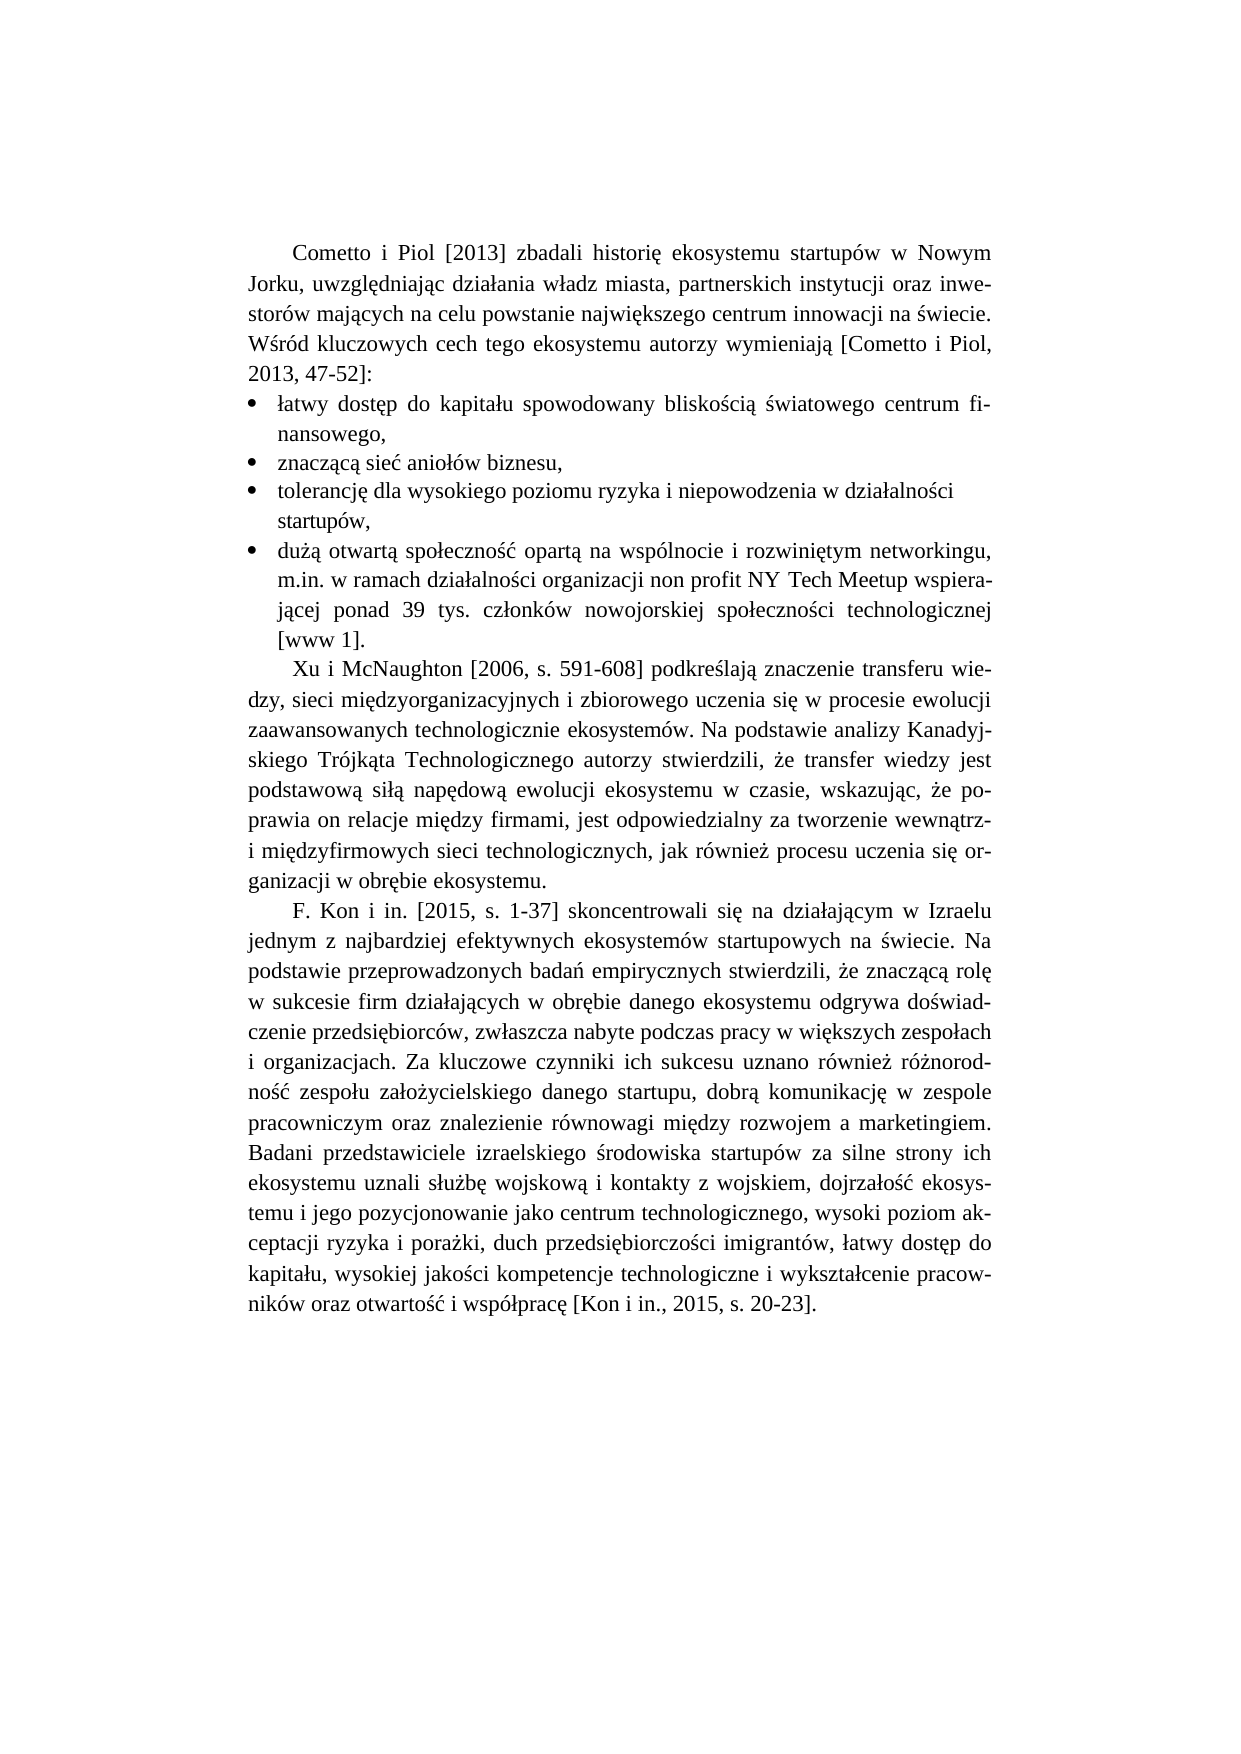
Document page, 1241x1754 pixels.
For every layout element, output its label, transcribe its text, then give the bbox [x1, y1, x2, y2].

text F. Kon i in. [2015, s. 1-37] skoncentrowali się na działającym w Izraelu jednym z najbardziej efektywnych ekosystemów startupowych na świecie. Na podstawie przeprowadzonych badań empirycznych stwierdzili, że znaczącą rolę w sukcesie firm działających w obrębie danego ekosystemu odgrywa doświad- czenie przedsiębiorców, zwłaszcza nabyte podczas pracy w większych zespołach i organizacjach. Za kluczowe czynniki ich sukcesu uznano również różnorod- ność zespołu założycielskiego danego startupu, dobrą komunikację w zespole pracowniczym oraz znalezienie równowagi między rozwojem a marketingiem. Badani przedstawiciele izraelskiego środowiska startupów za silne strony ich ekosystemu uznali służbę wojskową i kontakty z wojskiem, dojrzałość ekosys- temu i jego pozycjonowanie jako centrum technologicznego, wysoki poziom ak- ceptacji ryzyka i porażki, duch przedsiębiorczości imigrantów, łatwy dostęp do kapitału, wysokiej jakości kompetencje technologiczne i wykształcenie pracow- ników oraz otwartość i współpracę [Kon i in., 2015, s. 20-23]. [248, 897, 993, 1316]
list dużą otwartą społeczność opartą na wspólnocie i rozwiniętym networkingu, m.in. w ramach działalności organizacji non profit NY Tech Meetup wspiera- jącej ponad 39 tys. członków nowojorskiej społeczności technologicznej [www 1]. [248, 537, 993, 652]
list znaczącą sieć aniołów biznesu, [248, 449, 1065, 475]
text Xu i McNaughton [2006, s. 591-608] podkreślają znaczenie transferu wie- dzy, sieci międzyorganizacyjnych i zbiorowego uczenia się w procesie ewolucji zaawansowanych technologicznie ekosystemów. Na podstawie analizy Kanadyj- skiego Trójkąta Technologicznego autorzy stwierdzili, że transfer wiedzy jest podstawową siłą napędową ewolucji ekosystemu w czasie, wskazując, że po- prawia on relacje między firmami, jest odpowiedzialny za tworzenie wewnątrz- i międzyfirmowych sieci technologicznych, jak również procesu uczenia się or- ganizacji w obrębie ekosystemu. [248, 655, 993, 893]
list tolerancję dla wysokiego poziomu ryzyka i niepowodzenia w działalności startupów, [248, 477, 992, 533]
text nansowego, [277, 420, 1065, 447]
text Cometto i Piol [2013] zbadali historię ekosystemu startupów w Nowym Jorku, uwzględniając działania władz miasta, partnerskich instytucji oraz inwe- storów mających na celu powstanie największego centrum innowacji na świecie. Wśród kluczowych cech tego ekosystemu autorzy wymieniają [Cometto i Piol, 2013, 47-52]: [248, 239, 993, 387]
list łatwy dostęp do kapitału spowodowany bliskością światowego centrum fi- [248, 391, 1065, 416]
